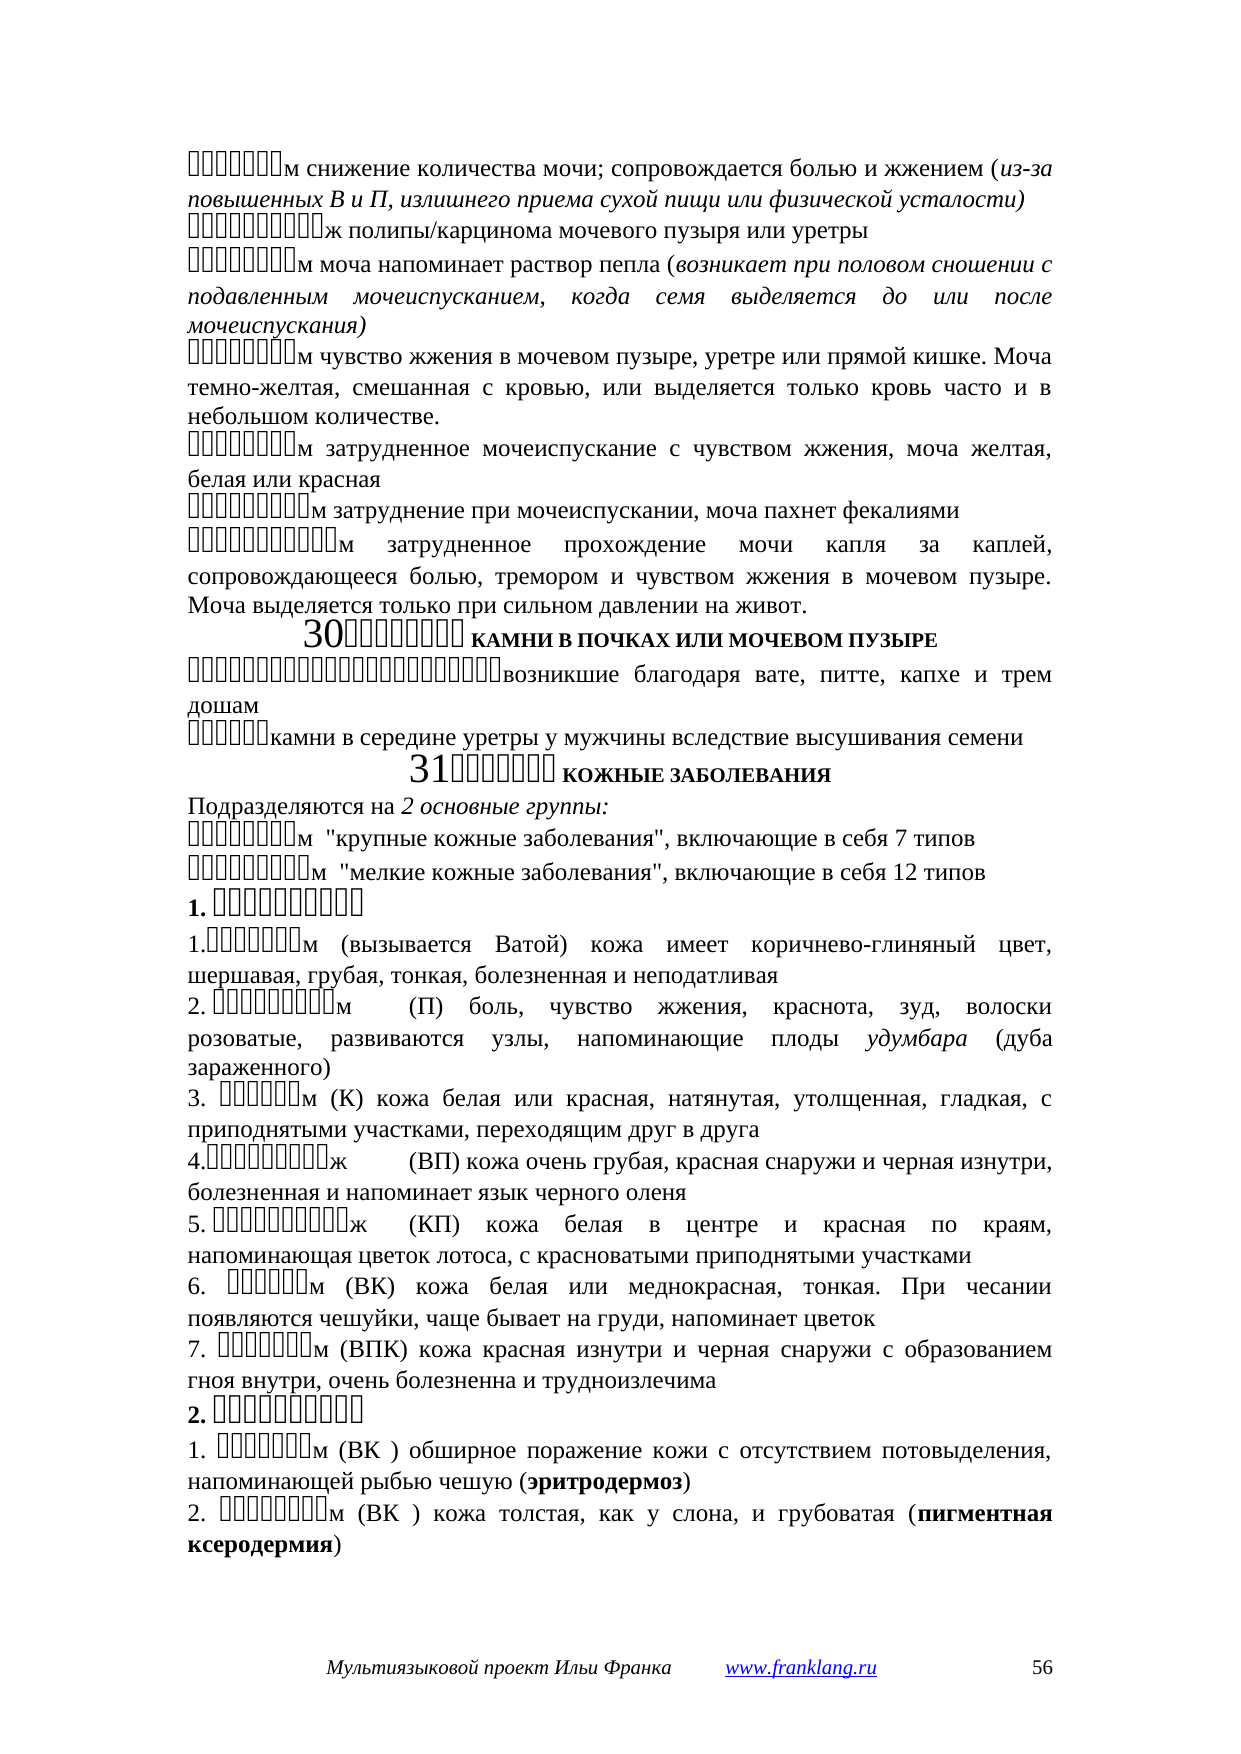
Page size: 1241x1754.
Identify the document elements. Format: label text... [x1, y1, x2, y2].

text м моча напоминает раствор пепла (возникает при половом сношении с подавленным мочеиспусканием, когда семя выделяется до или после мочеиспускания) [187, 247, 1053, 338]
text  КОЖНЫЕ ЗАБОЛЕВАНИЯ [187, 753, 1053, 791]
text м затрудненное прохождение мочи капля за каплей, сопровождающееся болью, тремором и чувством жжения в мочевом пузыре. Моча выделяется только при сильном давлении на живот. [187, 527, 1053, 618]
text м затрудненное мочеиспускание с чувством жжения, моча желтая, белая или красная [187, 430, 1053, 493]
text возникшие благодаря вате, питте, капхе и трем дошам [187, 656, 1053, 719]
text  КАМНИ В ПОЧКАХ ИЛИ МОЧЕВОМ ПУЗЫРЕ [187, 618, 1053, 656]
text 4.ж (ВП) кожа очень грубая, красная снаружи и черная изнутри, болезненная и напоминает язык черного оленя [187, 1143, 1053, 1206]
text м снижение количества мочи; сопровождается болью и жжением (из-за повышенных В и П, излишнего приема сухой пищи или физической усталости) [187, 150, 1053, 213]
text 3. м (К) кожа белая или красная, натянутая, утолщенная, гладкая, с приподнятыми участками, переходящим друг в друга [187, 1080, 1053, 1143]
text 5. ж (КП) кожа белая в центре и красная по краям, напоминающая цветок лотоса, с красноватыми приподнятыми участками [187, 1206, 1053, 1269]
text 2. м (П) боль, чувство жжения, краснота, зуд, волоски розоватые, развиваются узлы, напоминающие плоды удумбара (дуба зараженного) [187, 989, 1053, 1080]
text 6. м (ВК) кожа белая или меднокрасная, тонкая. При чесании появляются чешуйки, чаще бывает на груди, напоминает цветок [187, 1269, 1053, 1332]
text м затруднение при мочеиспускании, моча пахнет фекалиями [187, 493, 1053, 527]
text 1.м (вызывается Ватой) кожа имеет коричнево-глиняный цвет, шершавая, грубая, тонкая, болезненная и неподатливая [187, 926, 1053, 989]
text 2.  [187, 1394, 1053, 1432]
text м чувство жжения в мочевом пузыре, уретре или прямой кишке. Моча темно-желтая, смешанная с кровью, или выделяется только кровь часто и в небольшом количестве. [187, 338, 1053, 430]
text 1.  [187, 888, 1053, 926]
text 2. м (ВК ) кожа толстая, как у слона, и грубоватая (пигментная ксеродермия) [187, 1495, 1053, 1558]
text ж полипы/карцинома мочевого пузыря или уретры [187, 213, 1053, 247]
text 1. м (ВК ) обширное поражение кожи с отсутствием потовыделения, напоминающей рыбью чешую (эритродермоз) [187, 1432, 1053, 1495]
text м "мелкие кожные заболевания", включающие в себя 12 типов [187, 854, 1053, 888]
text Подразделяются на 2 основные группы: [187, 791, 1053, 820]
text камни в середине уретры у мужчины вследствие высушивания семени [187, 719, 1053, 753]
text м "крупные кожные заболевания", включающие в себя 7 типов [187, 820, 1053, 854]
text 7. м (ВПК) кожа красная изнутри и черная снаружи с образованием гноя внутри, очень болезненна и трудноизлечима [187, 1332, 1053, 1394]
